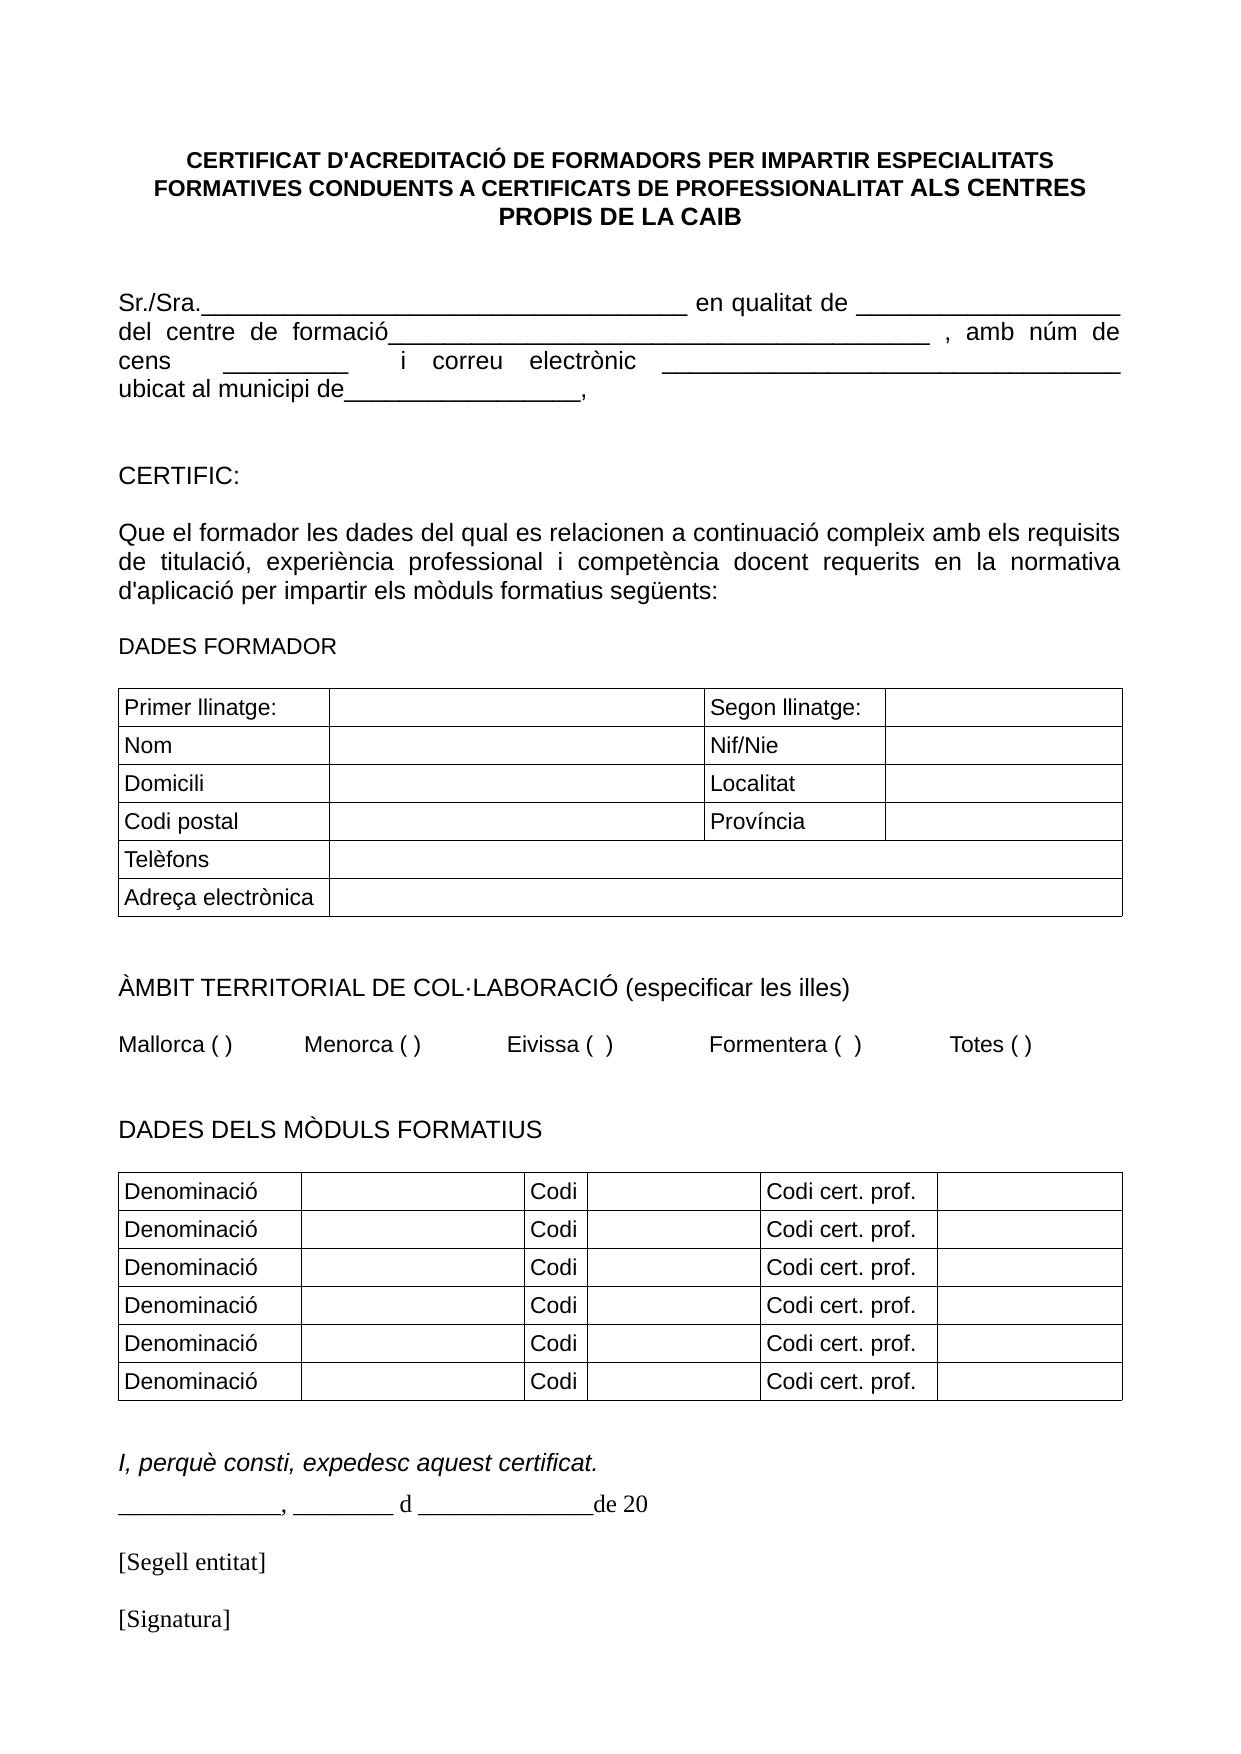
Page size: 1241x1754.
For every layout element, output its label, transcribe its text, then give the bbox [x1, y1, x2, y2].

table_cell Codi cert. prof. [761, 1287, 937, 1324]
table_cell [886, 765, 1122, 802]
table_cell Adreça electrònica [119, 879, 329, 916]
table_cell Codi [525, 1363, 587, 1400]
table_cell [886, 727, 1122, 764]
table_cell Codi [525, 1287, 587, 1324]
table_cell [588, 1249, 760, 1286]
table_cell Domicili [119, 765, 329, 802]
table_cell Localitat [705, 765, 885, 802]
table_cell Codi [525, 1325, 587, 1362]
table_cell Codi [525, 1249, 587, 1286]
table_cell Denominació [119, 1249, 301, 1286]
table_cell [330, 765, 704, 802]
text _____________, ________ d ______________de 20 [118, 1489, 1122, 1518]
table_cell Codi cert. prof. [761, 1211, 937, 1248]
text [Segell entitat] [118, 1547, 1122, 1575]
text Mallorca ( ) Menorca ( ) Eivissa ( ) Formentera ( ) Totes ( ) [118, 1028, 1122, 1057]
table_header Primer llinatge: [119, 689, 329, 726]
table_cell [302, 1287, 524, 1324]
table_cell [938, 1325, 1122, 1362]
table_cell Codi cert. prof. [761, 1325, 937, 1362]
table_cell [588, 1325, 760, 1362]
table_cell [588, 1363, 760, 1400]
table_cell [588, 1287, 760, 1324]
table_cell [330, 727, 704, 764]
table_header [330, 689, 704, 726]
table_cell [302, 1211, 524, 1248]
table_cell Nom [119, 727, 329, 764]
table_header [938, 1173, 1122, 1210]
table_header [588, 1173, 760, 1210]
table_cell [330, 879, 1122, 916]
table_cell Codi cert. prof. [761, 1249, 937, 1286]
table_cell Nif/Nie [705, 727, 885, 764]
table_cell Codi cert. prof. [761, 1363, 937, 1400]
text [Signatura] [118, 1604, 1122, 1633]
table_header [302, 1173, 524, 1210]
table_cell [302, 1249, 524, 1286]
table_cell Denominació [119, 1363, 301, 1400]
text CERTIFICAT D'ACREDITACIÓ DE FORMADORS PER IMPARTIR ESPECIALITATS FORMATIVES CONDUENTS A CERTIFICATS DE PROFESSIONALITAT ALS CENTRES PROPIS DE LA CAIB [118, 147, 1122, 231]
table_cell Denominació [119, 1211, 301, 1248]
table_cell [302, 1363, 524, 1400]
table_cell [330, 841, 1122, 878]
table_header Denominació [119, 1173, 301, 1210]
text DADES DELS MÒDULS FORMATIUS [118, 1115, 1122, 1143]
table_cell [330, 803, 704, 840]
text ÀMBIT TERRITORIAL DE COL·LABORACIÓ (especificar les illes) [118, 973, 1122, 1002]
table_cell [938, 1363, 1122, 1400]
text I, perquè consti, expedesc aquest certificat. [118, 1448, 1122, 1477]
table_cell [588, 1211, 760, 1248]
table_cell Província [705, 803, 885, 840]
table_cell [938, 1287, 1122, 1324]
table_header [886, 689, 1122, 726]
table_cell [938, 1249, 1122, 1286]
table_cell Denominació [119, 1325, 301, 1362]
table_cell Denominació [119, 1287, 301, 1324]
table_header Codi [525, 1173, 587, 1210]
table_cell Codi [525, 1211, 587, 1248]
text Que el formador les dades del qual es relacionen a continuació compleix amb els requisits de titulació, experiència professional i competència docent requerits en la normativa d'aplicació per impartir els mòduls formatius següents: [118, 518, 1122, 604]
text CERTIFIC: [118, 461, 1122, 489]
table_cell Telèfons [119, 841, 329, 878]
table_header Codi cert. prof. [761, 1173, 937, 1210]
table_cell Codi postal [119, 803, 329, 840]
table_cell [886, 803, 1122, 840]
table_cell [938, 1211, 1122, 1248]
text Sr./Sra.___________________________________ en qualitat de ___________________ del centre de formació_______________________________________ , amb núm de cens _________ i correu electrònic _________________________________ ubicat al municipi de_________________, [118, 288, 1122, 403]
table_header Segon llinatge: [705, 689, 885, 726]
table_cell [302, 1325, 524, 1362]
text DADES FORMADOR [118, 633, 1122, 659]
